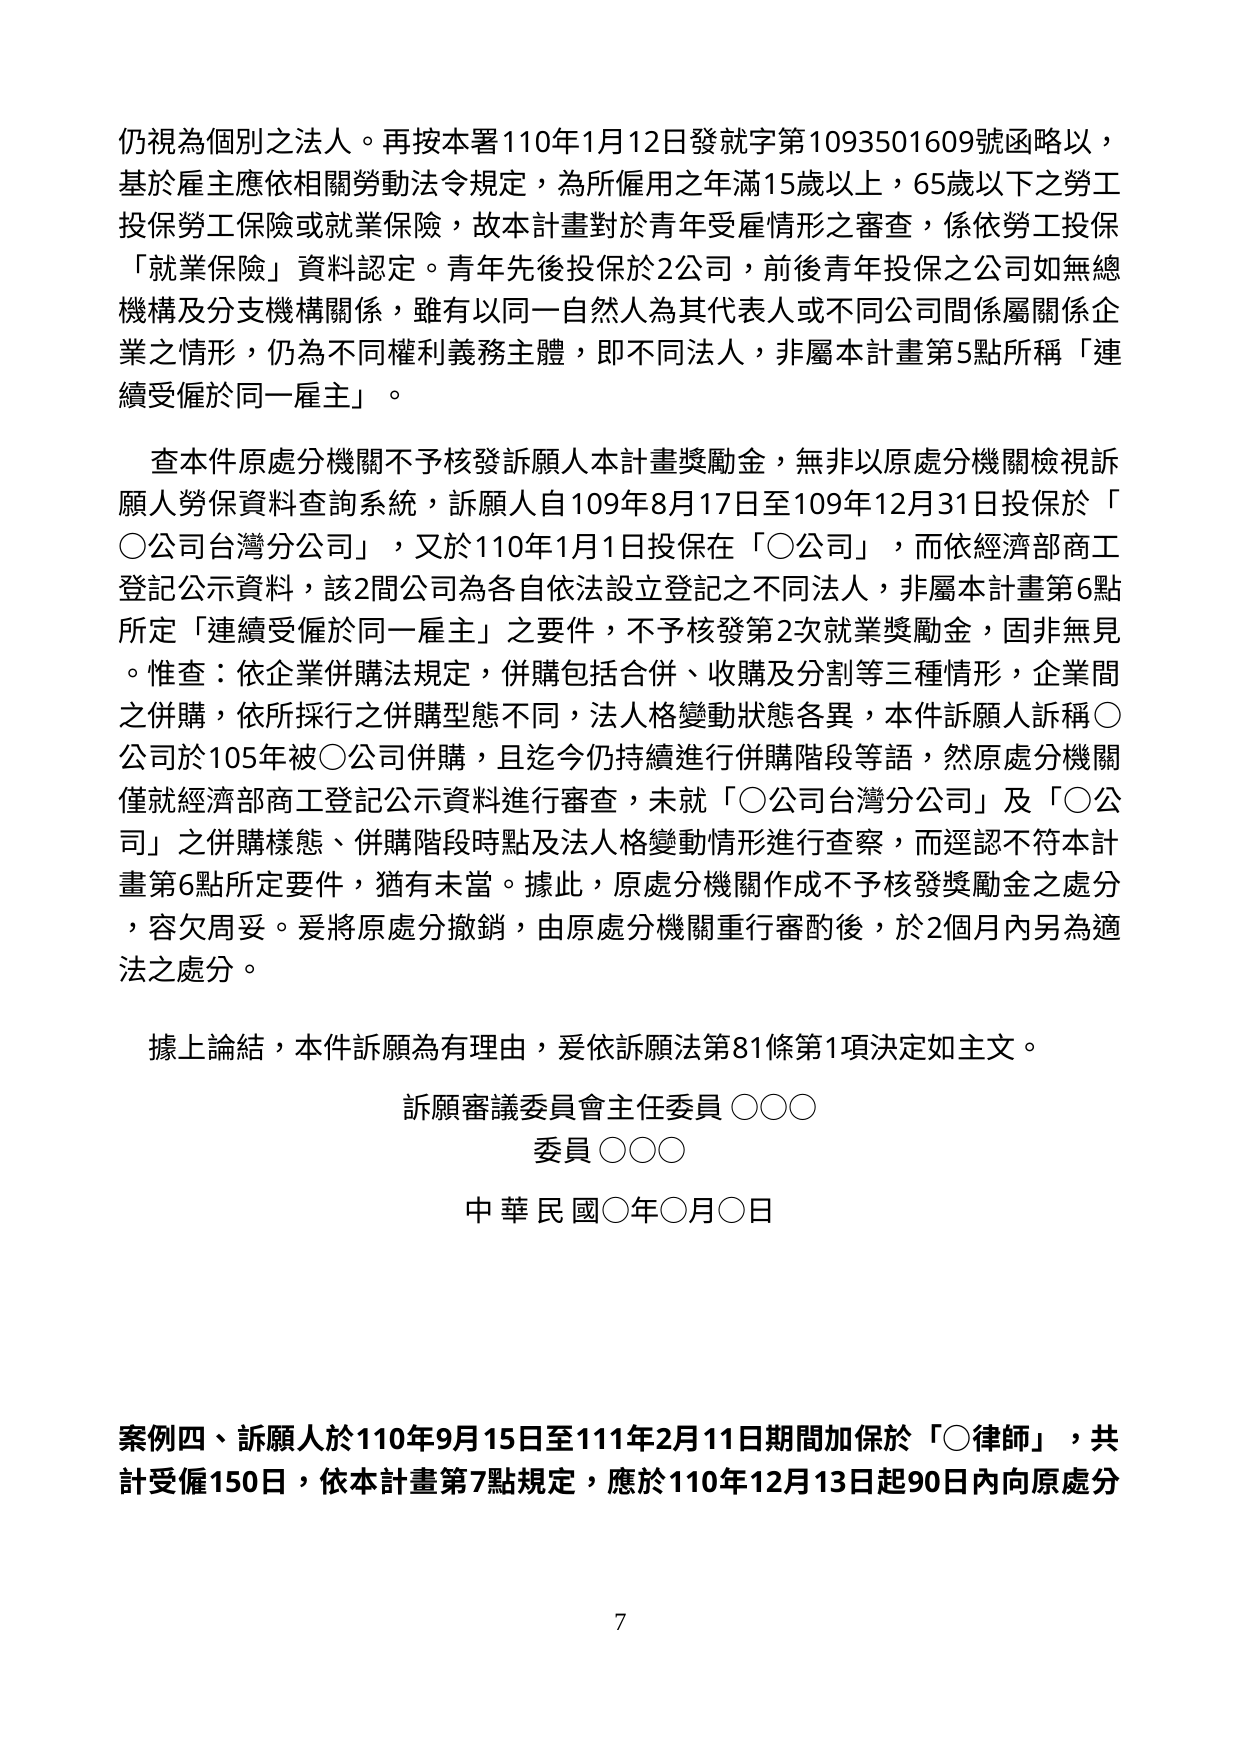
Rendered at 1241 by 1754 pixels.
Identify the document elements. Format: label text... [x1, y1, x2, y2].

text 據上論結，本件訴願為有理由，爰依訴願法第81條第1項決定如主文。 [118, 1024, 1122, 1067]
text 仍視為個別之法人。再按本署110年1月12日發就字第1093501609號函略以，基於雇主應依相關勞動法令規定，為所僱用之年滿15歲以上，65歲以下之勞工投保勞工保險或就業保險，故本計畫對於青年受雇情形之審查，係依勞工投保「就業保險」資料認定。青年先後投保於2公司，前後青年投保之公司如無總機構及分支機構關係，雖有以同一自然人為其代表人或不同公司間係屬關係企業之情形，仍為不同權利義務主體，即不同法人，非屬本計畫第5點所稱「連續受僱於同一雇主」。 [118, 118, 1122, 414]
text 案例四、訴願人於110年9月15日至111年2月11日期間加保於「○律師」，共計受僱150日，依本計畫第7點規定，應於110年12月13日起90日內向原處分 [118, 1416, 1122, 1501]
text 訴願審議委員會主任委員 ○○○ [118, 1085, 1122, 1127]
text 中 華 民 國○年○月○日 [118, 1187, 1122, 1229]
text 查本件原處分機關不予核發訴願人本計畫獎勵金，無非以原處分機關檢視訴願人勞保資料查詢系統，訴願人自109年8月17日至109年12月31日投保於「○公司台灣分公司」，又於110年1月1日投保在「○公司」，而依經濟部商工登記公示資料，該2間公司為各自依法設立登記之不同法人，非屬本計畫第6點所定「連續受僱於同一雇主」之要件，不予核發第2次就業獎勵金，固非無見。惟查：依企業併購法規定，併購包括合併、收購及分割等三種情形，企業間之併購，依所採行之併購型態不同，法人格變動狀態各異，本件訴願人訴稱○公司於105年被○公司併購，且迄今仍持續進行併購階段等語，然原處分機關僅就經濟部商工登記公示資料進行審查，未就「○公司台灣分公司」及「○公司」之併購樣態、併購階段時點及法人格變動情形進行查察，而逕認不符本計畫第6點所定要件，猶有未當。據此，原處分機關作成不予核發獎勵金之處分，容欠周妥。爰將原處分撤銷，由原處分機關重行審酌後，於2個月內另為適法之處分。 [118, 438, 1122, 989]
text 委員 ○○○ [118, 1127, 1122, 1169]
